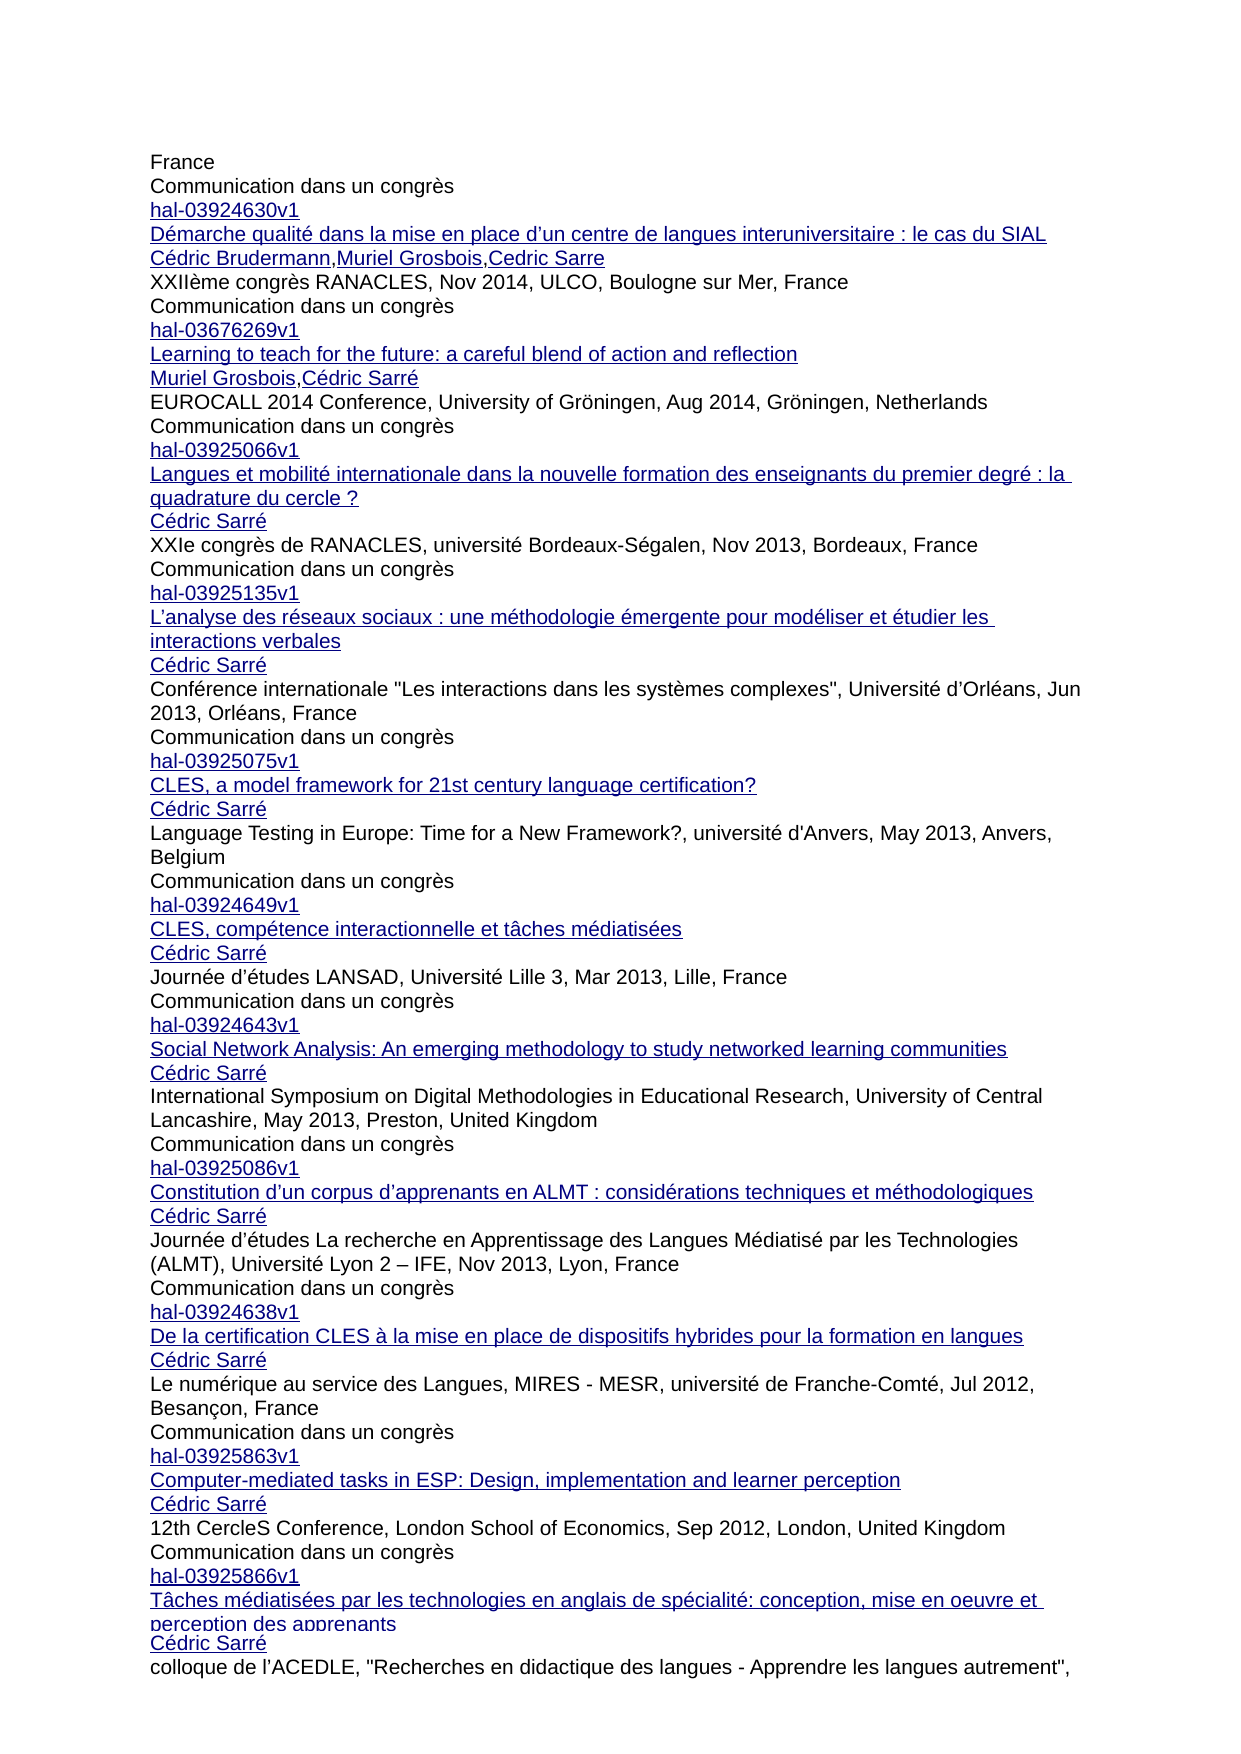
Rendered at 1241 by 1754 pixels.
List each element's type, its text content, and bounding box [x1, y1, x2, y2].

table_cell CLES, compétence interactionnelle et tâches médiatisées Cédric Sarré Journée d’études LANSAD, Université Lille 3, Mar 2013, Lille, France Communication dans un congrès hal-03924643v1 [150, 917, 1090, 1036]
table_cell Learning to teach for the future: a careful blend of action and reflection Muriel Grosbois,Cédric Sarré EUROCALL 2014 Conference, University of Gröningen, Aug 2014, Gröningen, Netherlands Communication dans un congrès hal-03925066v1 [150, 342, 1090, 461]
table_cell Computer-mediated tasks in ESP: Design, implementation and learner perception Cédric Sarré 12th CercleS Conference, London School of Economics, Sep 2012, London, United Kingdom Communication dans un congrès hal-03925866v1 [150, 1468, 1090, 1587]
table_cell L’analyse des réseaux sociaux : une méthodologie émergente pour modéliser et étudier les interactions verbales Cédric Sarré Conférence internationale "Les interactions dans les systèmes complexes", Université d’Orléans, Jun 2013, Orléans, France Communication dans un congrès hal-03925075v1 [150, 605, 1090, 773]
table_cell Social Network Analysis: An emerging methodology to study networked learning communities Cédric Sarré International Symposium on Digital Methodologies in Educational Research, University of Central Lancashire, May 2013, Preston, United Kingdom Communication dans un congrès hal-03925086v1 [150, 1036, 1090, 1180]
table_cell De la certification CLES à la mise en place de dispositifs hybrides pour la formation en langues Cédric Sarré Le numérique au service des Langues, MIRES - MESR, université de Franche-Comté, Jul 2012, Besançon, France Communication dans un congrès hal-03925863v1 [150, 1324, 1090, 1468]
table_cell Tâches médiatisées par les technologies en anglais de spécialité: conception, mise en oeuvre et perception des apprenants Cédric Sarré colloque de l’ACEDLE, "Recherches en didactique des langues - Apprendre les langues autrement", [150, 1588, 1090, 1679]
table_cell Langues et mobilité internationale dans la nouvelle formation des enseignants du premier degré : la quadrature du cercle ? Cédric Sarré XXIe congrès de RANACLES, université Bordeaux-Ségalen, Nov 2013, Bordeaux, France Communication dans un congrès hal-03925135v1 [150, 461, 1090, 605]
table_cell France Communication dans un congrès hal-03924630v1 [150, 150, 1090, 222]
table_cell Démarche qualité dans la mise en place d’un centre de langues interuniversitaire : le cas du SIAL Cédric Brudermann,Muriel Grosbois,Cedric Sarre XXIIème congrès RANACLES, Nov 2014, ULCO, Boulogne sur Mer, France Communication dans un congrès hal-03676269v1 [150, 222, 1090, 342]
table_cell Constitution d’un corpus d’apprenants en ALMT : considérations techniques et méthodologiques Cédric Sarré Journée d’études La recherche en Apprentissage des Langues Médiatisé par les Technologies (ALMT), Université Lyon 2 – IFE, Nov 2013, Lyon, France Communication dans un congrès hal-03924638v1 [150, 1180, 1090, 1324]
table_cell CLES, a model framework for 21st century language certification? Cédric Sarré Language Testing in Europe: Time for a New Framework?, université d'Anvers, May 2013, Anvers, Belgium Communication dans un congrès hal-03924649v1 [150, 773, 1090, 917]
